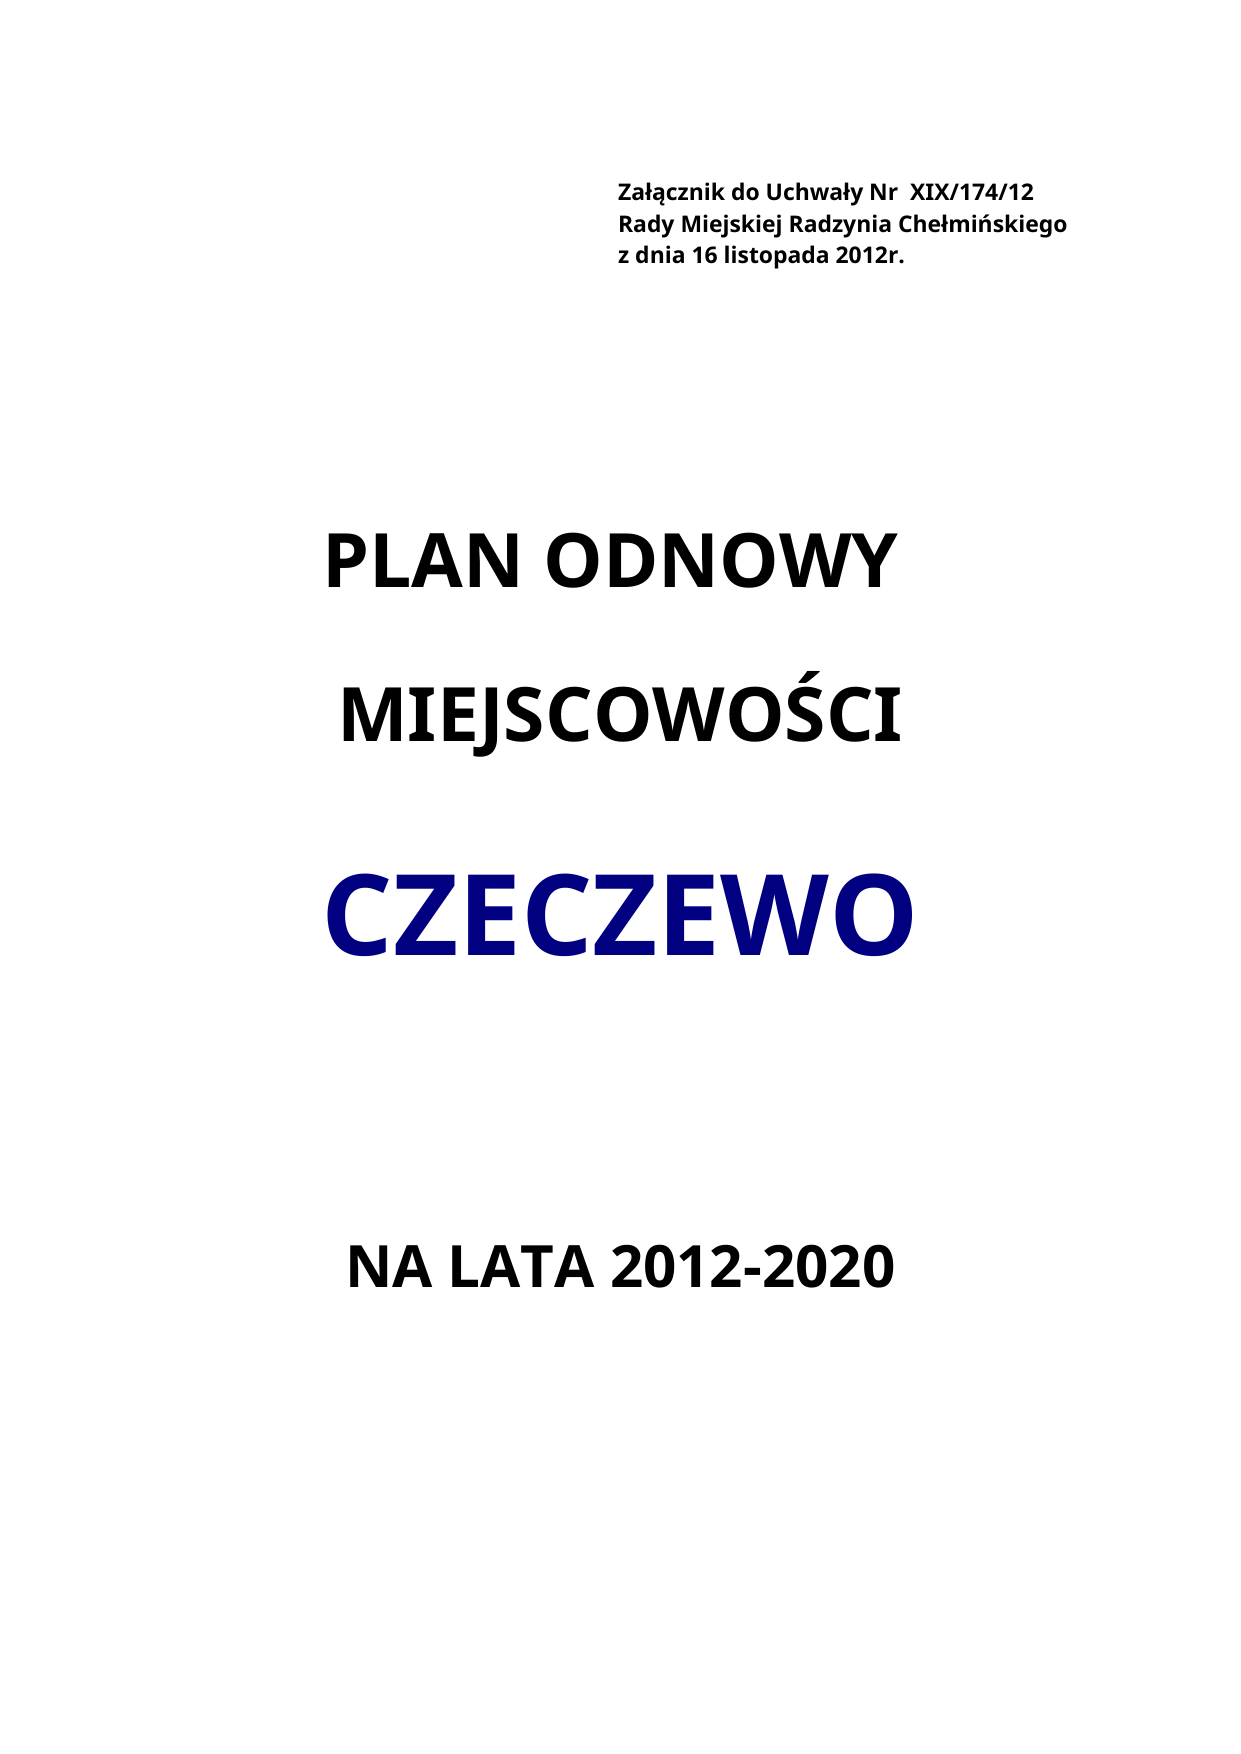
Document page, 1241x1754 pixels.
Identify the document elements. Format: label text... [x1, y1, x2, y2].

text CZECZEWO [148, 835, 1093, 988]
text Załącznik do Uchwały Nr XIX/174/12 [148, 176, 1093, 208]
text z dnia 16 listopada 2012r. [148, 239, 1093, 270]
text NA LATA 2012-2020 [148, 1226, 1093, 1305]
text PLAN ODNOWY MIEJSCOWOŚCI [148, 508, 1093, 763]
text Rady Miejskiej Radzynia Chełmińskiego [148, 208, 1093, 239]
